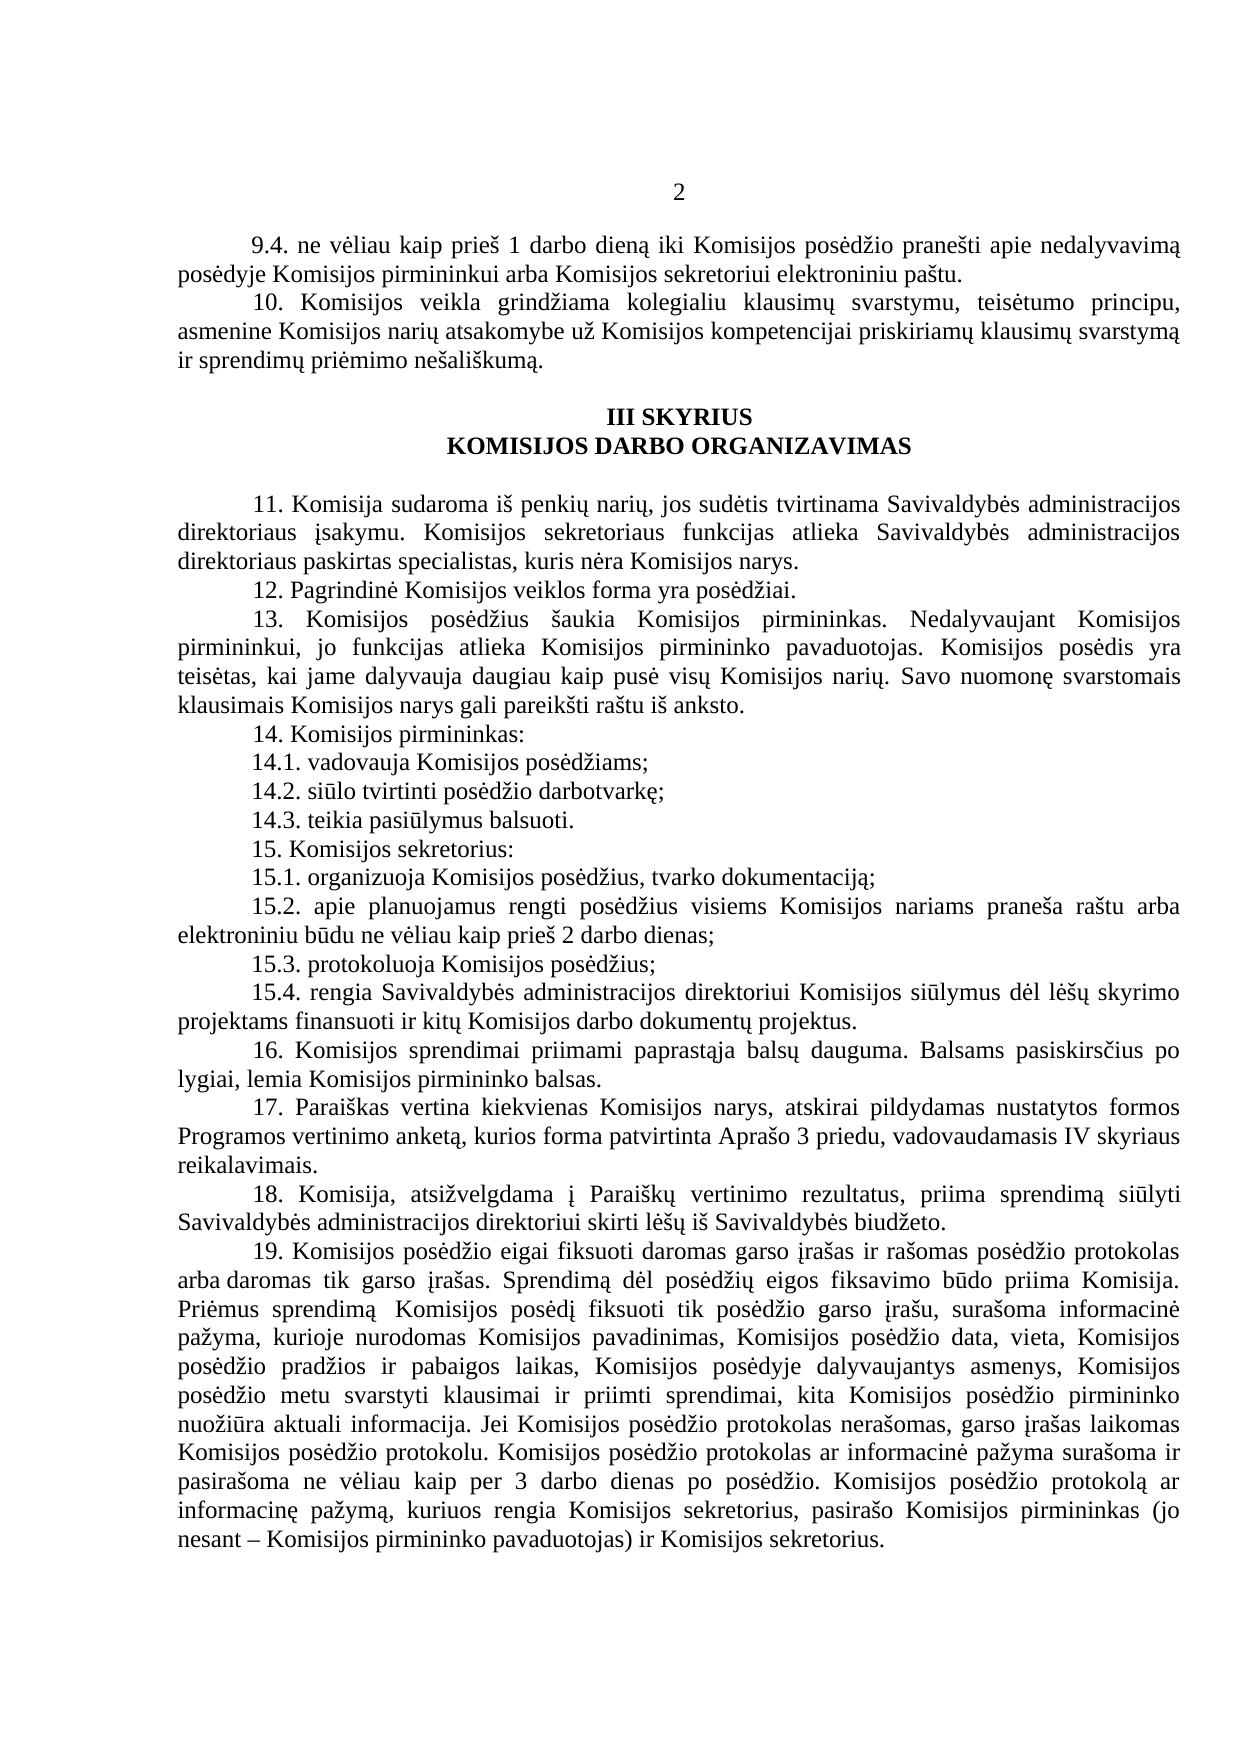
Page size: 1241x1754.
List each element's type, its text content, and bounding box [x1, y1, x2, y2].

text 12. Pagrindinė Komisijos veiklos forma yra posėdžiai. [177, 575, 1181, 604]
text 19. Komisijos posėdžio eigai fiksuoti daromas garso įrašas ir rašomas posėdžio protokolas arba daromas tik garso įrašas. Sprendimą dėl posėdžių eigos fiksavimo būdo priima Komisija. Priėmus sprendimą Komisijos posėdį fiksuoti tik posėdžio garso įrašu, surašoma informacinė pažyma, kurioje nurodomas Komisijos pavadinimas, Komisijos posėdžio data, vieta, Komisijos posėdžio pradžios ir pabaigos laikas, Komisijos posėdyje dalyvaujantys asmenys, Komisijos posėdžio metu svarstyti klausimai ir priimti sprendimai, kita Komisijos posėdžio pirmininko nuožiūra aktuali informacija. Jei Komisijos posėdžio protokolas nerašomas, garso įrašas laikomas Komisijos posėdžio protokolu. Komisijos posėdžio protokolas ar informacinė pažyma surašoma ir pasirašoma ne vėliau kaip per 3 darbo dienas po posėdžio. Komisijos posėdžio protokolą ar informacinę pažymą, kuriuos rengia Komisijos sekretorius, pasirašo Komisijos pirmininkas (jo nesant – Komisijos pirmininko pavaduotojas) ir Komisijos sekretorius. [177, 1236, 1181, 1552]
text 14.2. siūlo tvirtinti posėdžio darbotvarkę; [177, 776, 1181, 805]
text III SKYRIUS [177, 402, 1181, 431]
text 17. Paraiškas vertina kiekvienas Komisijos narys, atskirai pildydamas nustatytos formos Programos vertinimo anketą, kurios forma patvirtinta Aprašo 3 priedu, vadovaudamasis IV skyriaus reikalavimais. [177, 1092, 1181, 1179]
text 11. Komisija sudaroma iš penkių narių, jos sudėtis tvirtinama Savivaldybės administracijos direktoriaus įsakymu. Komisijos sekretoriaus funkcijas atlieka Savivaldybės administracijos direktoriaus paskirtas specialistas, kuris nėra Komisijos narys. [177, 489, 1181, 575]
text 10. Komisijos veikla grindžiama kolegialiu klausimų svarstymu, teisėtumo principu, asmenine Komisijos narių atsakomybe už Komisijos kompetencijai priskiriamų klausimų svarstymą ir sprendimų priėmimo nešališkumą. [177, 287, 1181, 374]
text 15. Komisijos sekretorius: [177, 834, 1181, 862]
text 13. Komisijos posėdžius šaukia Komisijos pirmininkas. Nedalyvaujant Komisijos pirmininkui, jo funkcijas atlieka Komisijos pirmininko pavaduotojas. Komisijos posėdis yra teisėtas, kai jame dalyvauja daugiau kaip pusė visų Komisijos narių. Savo nuomonę svarstomais klausimais Komisijos narys gali pareikšti raštu iš anksto. [177, 604, 1181, 719]
text 15.4. rengia Savivaldybės administracijos direktoriui Komisijos siūlymus dėl lėšų skyrimo projektams finansuoti ir kitų Komisijos darbo dokumentų projektus. [177, 977, 1181, 1035]
text 14.1. vadovauja Komisijos posėdžiams; [177, 747, 1181, 776]
text 14.3. teikia pasiūlymus balsuoti. [177, 805, 1181, 834]
text 16. Komisijos sprendimai priimami paprastąja balsų dauguma. Balsams pasiskirsčius po lygiai, lemia Komisijos pirmininko balsas. [177, 1035, 1181, 1092]
text 14. Komisijos pirmininkas: [177, 719, 1181, 747]
text 18. Komisija, atsižvelgdama į Paraiškų vertinimo rezultatus, priima sprendimą siūlyti Savivaldybės administracijos direktoriui skirti lėšų iš Savivaldybės biudžeto. [177, 1179, 1181, 1236]
text 9.4. ne vėliau kaip prieš 1 darbo dieną iki Komisijos posėdžio pranešti apie nedalyvavimą posėdyje Komisijos pirmininkui arba Komisijos sekretoriui elektroniniu paštu. [177, 230, 1181, 287]
text KOMISIJOS DARBO ORGANIZAVIMAS [177, 431, 1181, 460]
text 15.2. apie planuojamus rengti posėdžius visiems Komisijos nariams praneša raštu arba elektroniniu būdu ne vėliau kaip prieš 2 darbo dienas; [177, 891, 1181, 949]
text 15.3. protokoluoja Komisijos posėdžius; [177, 949, 1181, 977]
text 15.1. organizuoja Komisijos posėdžius, tvarko dokumentaciją; [177, 862, 1181, 891]
